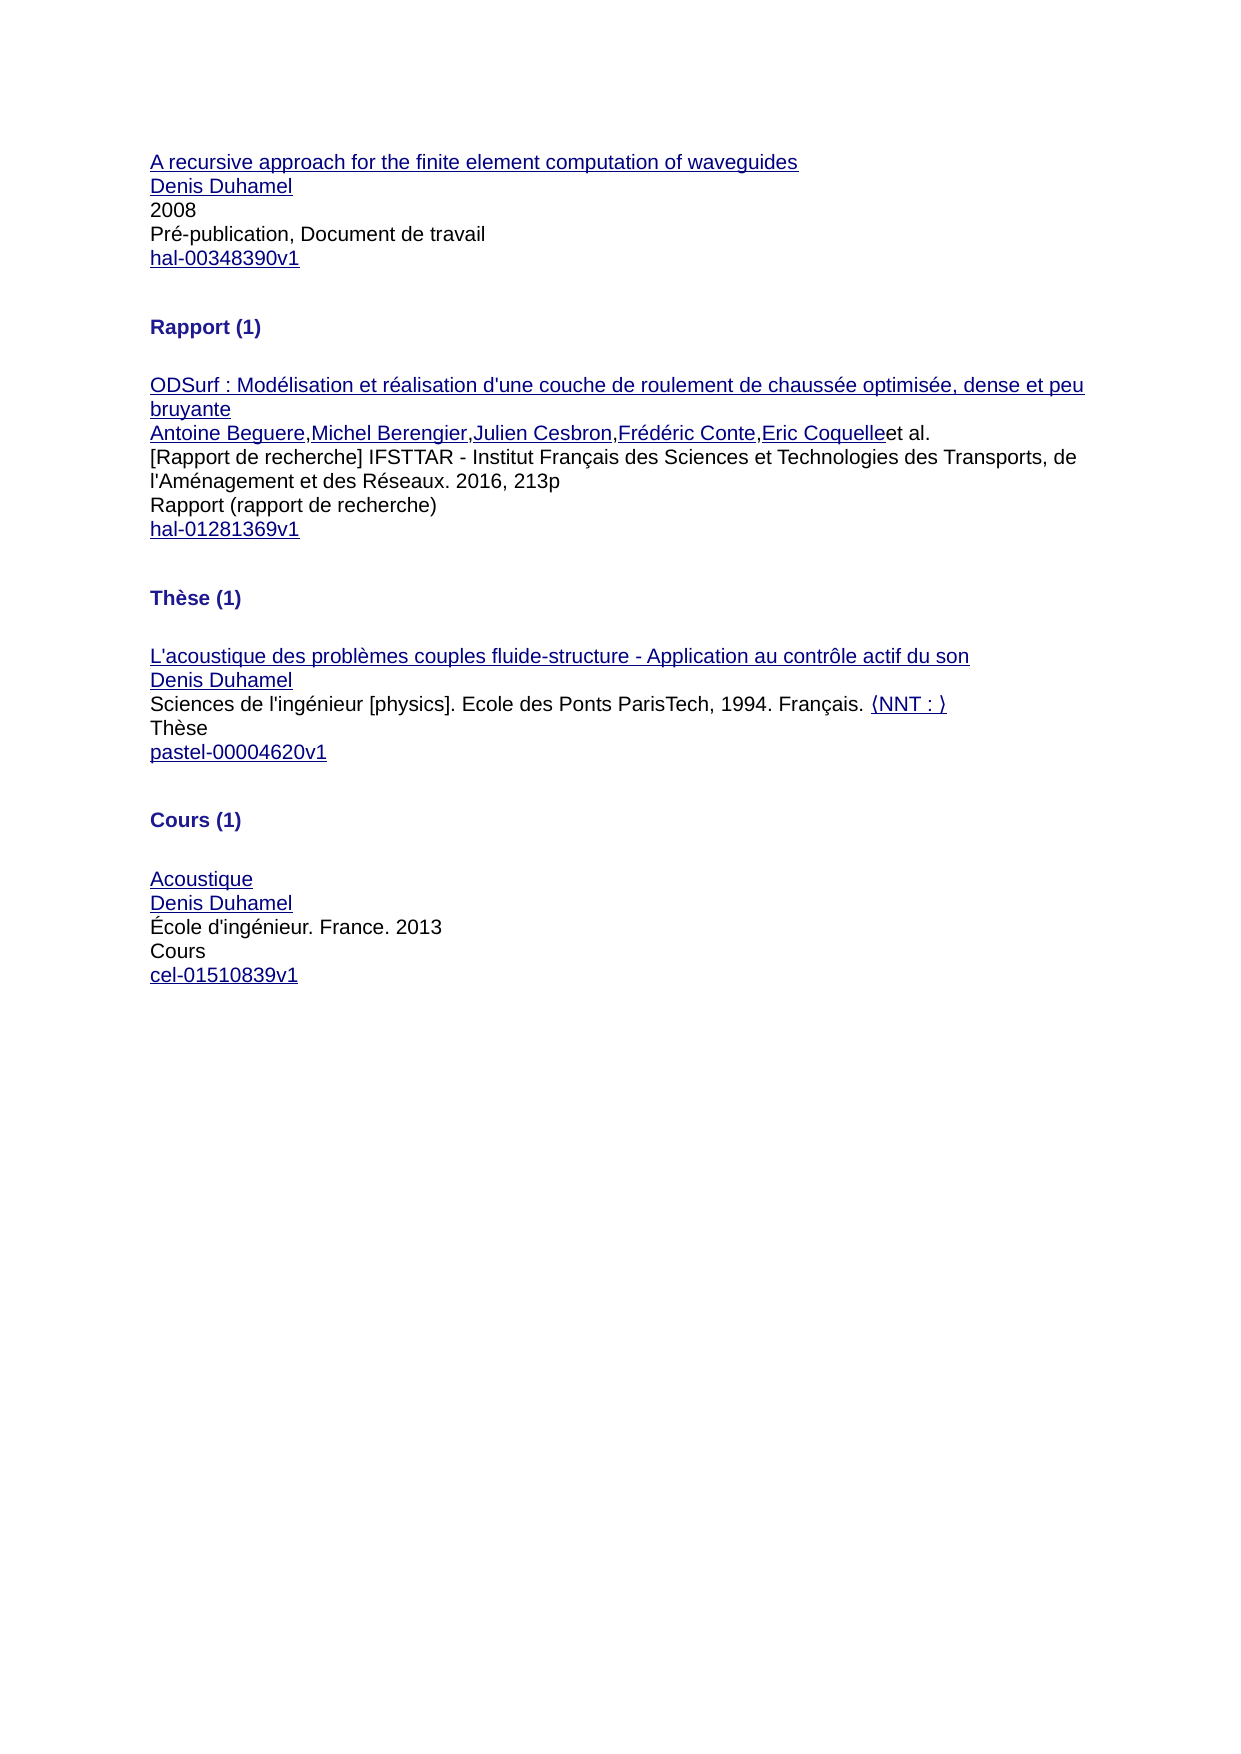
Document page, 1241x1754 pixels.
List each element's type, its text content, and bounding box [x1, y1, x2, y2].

table_cell A recursive approach for the finite element computation of waveguides Denis Duhamel 2008 Pré-publication, Document de travail hal-00348390v1 [150, 150, 1090, 270]
table_header L'acoustique des problèmes couples fluide-structure - Application au contrôle actif du son Denis Duhamel Sciences de l'ingénieur [physics]. Ecole des Ponts ParisTech, 1994. Français. ⟨NNT : ⟩ Thèse pastel-00004620v1 [150, 644, 1090, 763]
subtitle Thèse (1) [150, 585, 1090, 609]
table_header ODSurf : Modélisation et réalisation d'une couche de roulement de chaussée optimisée, dense et peu bruyante Antoine Beguere,Michel Berengier,Julien Cesbron,Frédéric Conte,Eric Coquelleet al. [Rapport de recherche] IFSTTAR - Institut Français des Sciences et Technologies des Transports, de l'Aménagement et des Réseaux. 2016, 213p Rapport (rapport de recherche) hal-01281369v1 [150, 373, 1090, 541]
subtitle Cours (1) [150, 808, 1090, 832]
subtitle Rapport (1) [150, 314, 1090, 338]
table_header Acoustique Denis Duhamel École d'ingénieur. France. 2013 Cours cel-01510839v1 [150, 867, 1090, 986]
